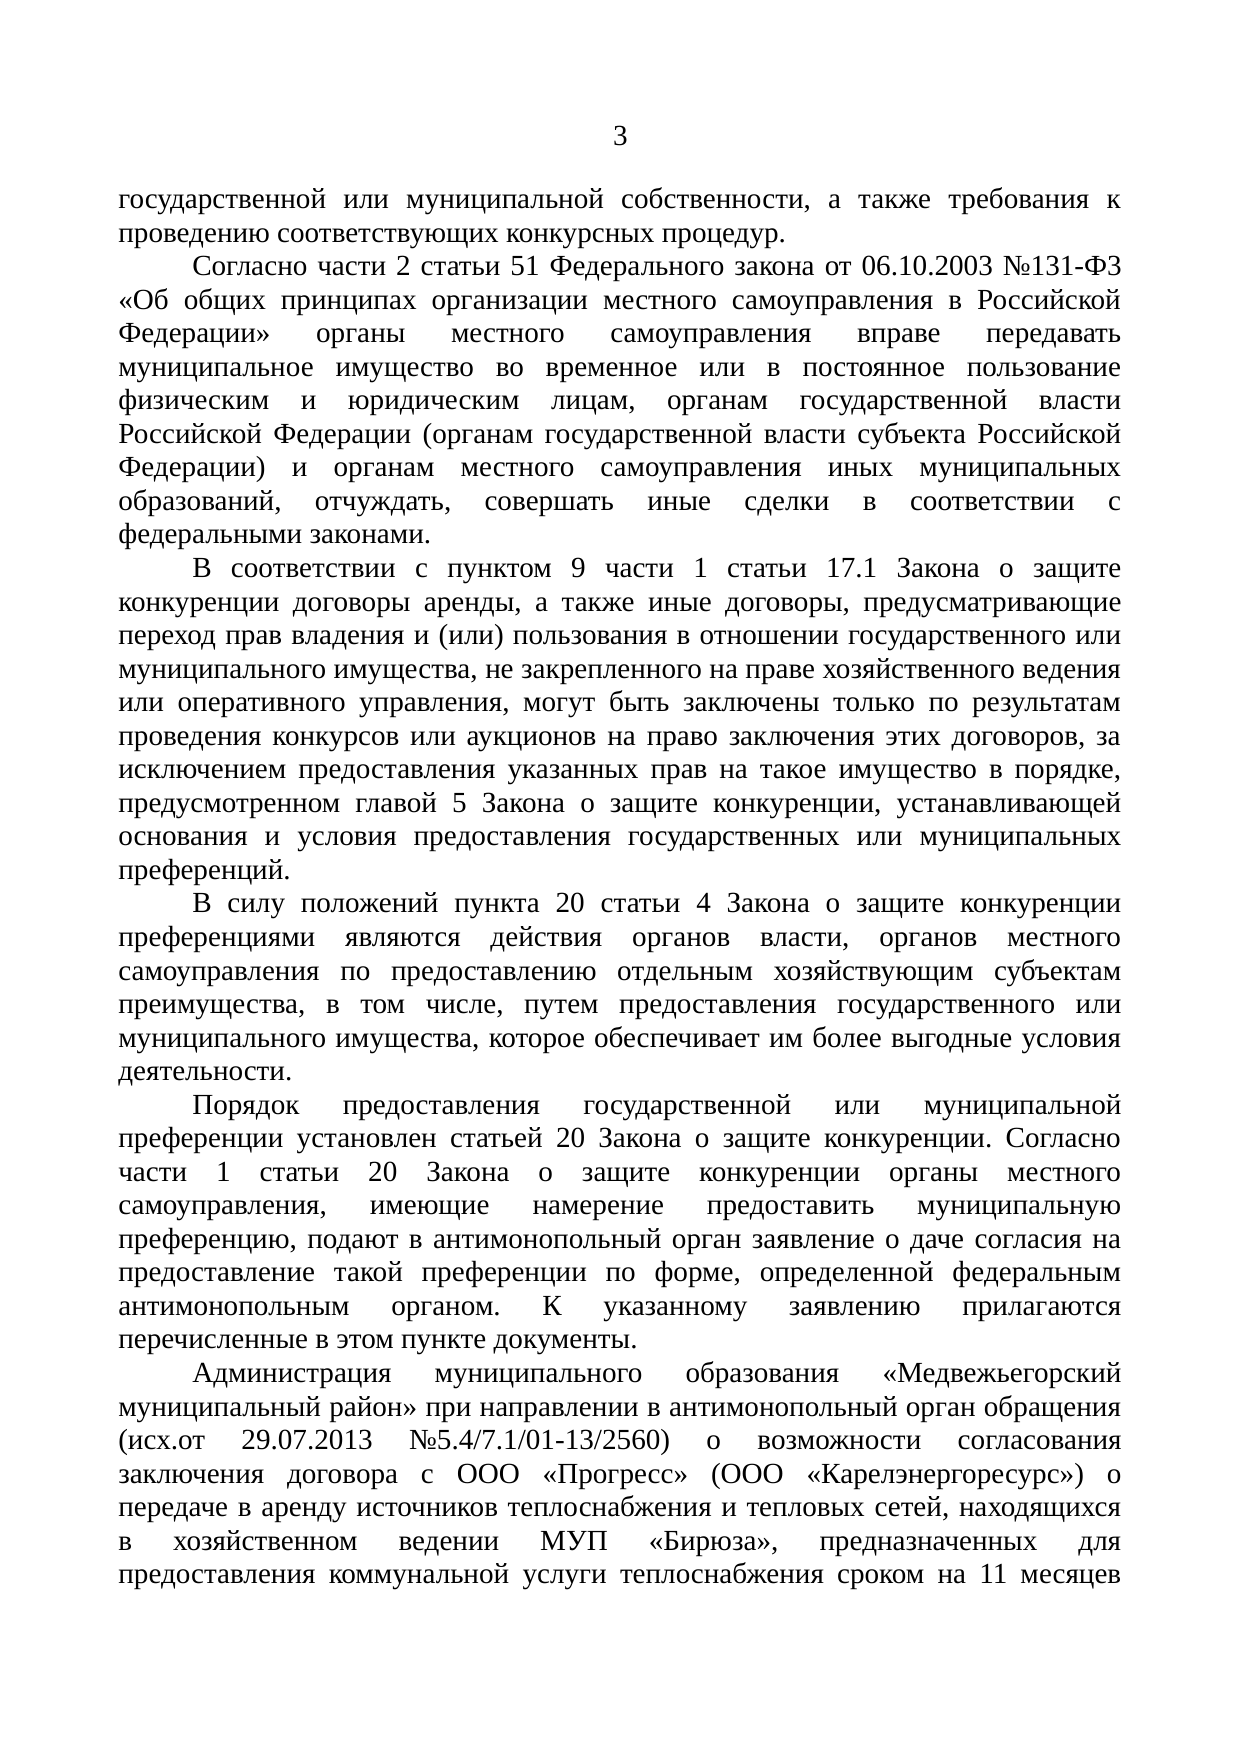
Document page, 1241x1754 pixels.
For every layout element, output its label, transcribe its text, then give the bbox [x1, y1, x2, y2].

text Администрация муниципального образования «Медвежьегорский муниципальный район» при направлении в антимонопольный орган обращения (исх.от 29.07.2013 №5.4/7.1/01-13/2560) о возможности согласования заключения договора с ООО «Прогресс» (ООО «Карелэнергоресурс») о передаче в аренду источников теплоснабжения и тепловых сетей, находящихся в хозяйственном ведении МУП «Бирюза», предназначенных для предоставления коммунальной услуги теплоснабжения сроком на 11 месяцев [118, 1355, 1122, 1590]
text государственной или муниципальной собственности, а также требования к проведению соответствующих конкурсных процедур. [118, 181, 1122, 248]
text В силу положений пункта 20 статьи 4 Закона о защите конкуренции преференциями являются действия органов власти, органов местного самоуправления по предоставлению отдельным хозяйствующим субъектам преимущества, в том числе, путем предоставления государственного или муниципального имущества, которое обеспечивает им более выгодные условия деятельности. [118, 886, 1122, 1087]
text Порядок предоставления государственной или муниципальной преференции установлен статьей 20 Закона о защите конкуренции. Согласно части 1 статьи 20 Закона о защите конкуренции органы местного самоуправления, имеющие намерение предоставить муниципальную преференцию, подают в антимонопольный орган заявление о даче согласия на предоставление такой преференции по форме, определенной федеральным антимонопольным органом. К указанному заявлению прилагаются перечисленные в этом пункте документы. [118, 1087, 1122, 1355]
text Согласно части 2 статьи 51 Федерального закона от 06.10.2003 №131-Ф3 «Об общих принципах организации местного самоуправления в Российской Федерации» органы местного самоуправления вправе передавать муниципальное имущество во временное или в постоянное пользование физическим и юридическим лицам, органам государственной власти Российской Федерации (органам государственной власти субъекта Российской Федерации) и органам местного самоуправления иных муниципальных образований, отчуждать, совершать иные сделки в соответствии с федеральными законами. [118, 248, 1122, 550]
text В соответствии с пунктом 9 части 1 статьи 17.1 Закона о защите конкуренции договоры аренды, а также иные договоры, предусматривающие переход прав владения и (или) пользования в отношении государственного или муниципального имущества, не закрепленного на праве хозяйственного ведения или оперативного управления, могут быть заключены только по результатам проведения конкурсов или аукционов на право заключения этих договоров, за исключением предоставления указанных прав на такое имущество в порядке, предусмотренном главой 5 Закона о защите конкуренции, устанавливающей основания и условия предоставления государственных или муниципальных преференций. [118, 550, 1122, 886]
